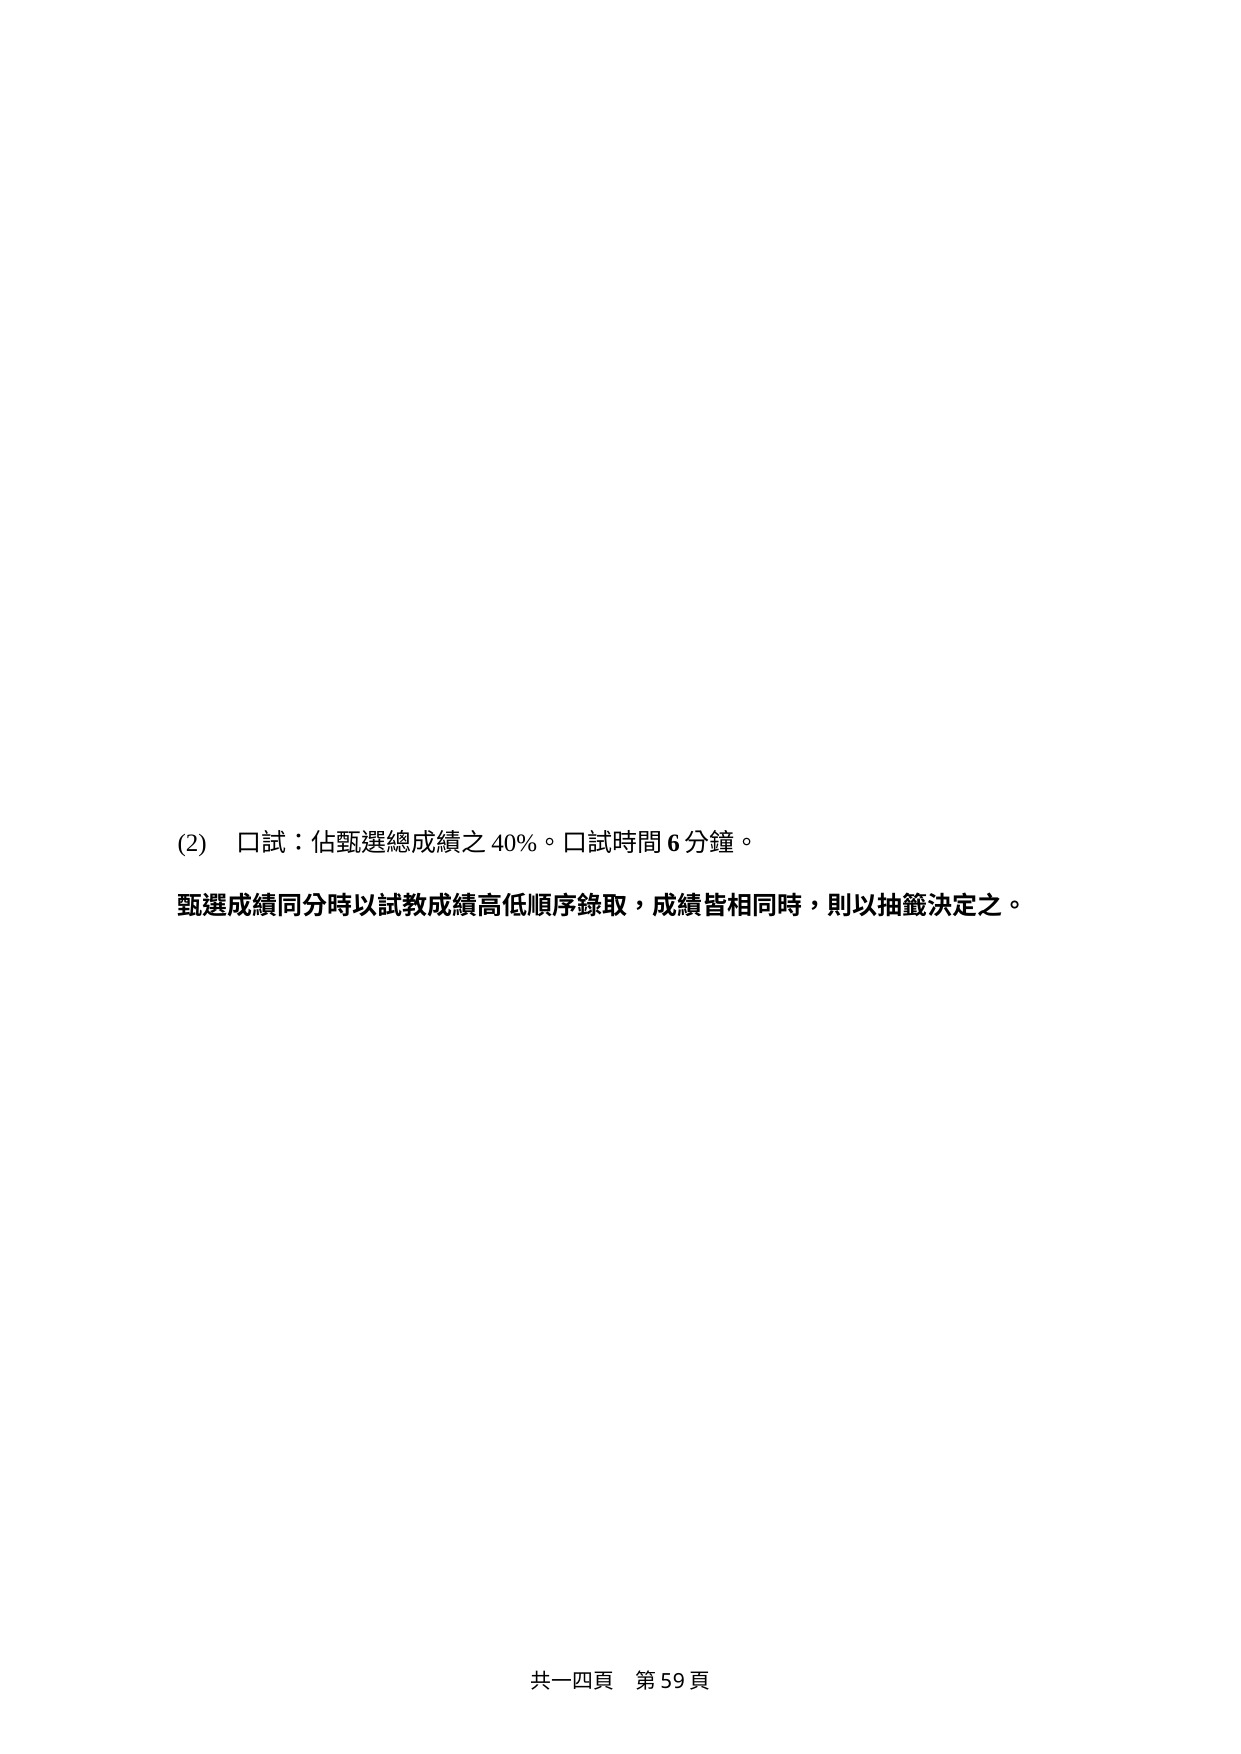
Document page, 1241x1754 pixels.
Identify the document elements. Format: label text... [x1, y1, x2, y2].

list 口試：佔甄選總成績之40%。口試時間6分鐘。 [177, 799, 1122, 862]
text 甄選成績同分時以試教成績高低順序錄取，成績皆相同時，則以抽籤決定之。 [177, 862, 1122, 924]
